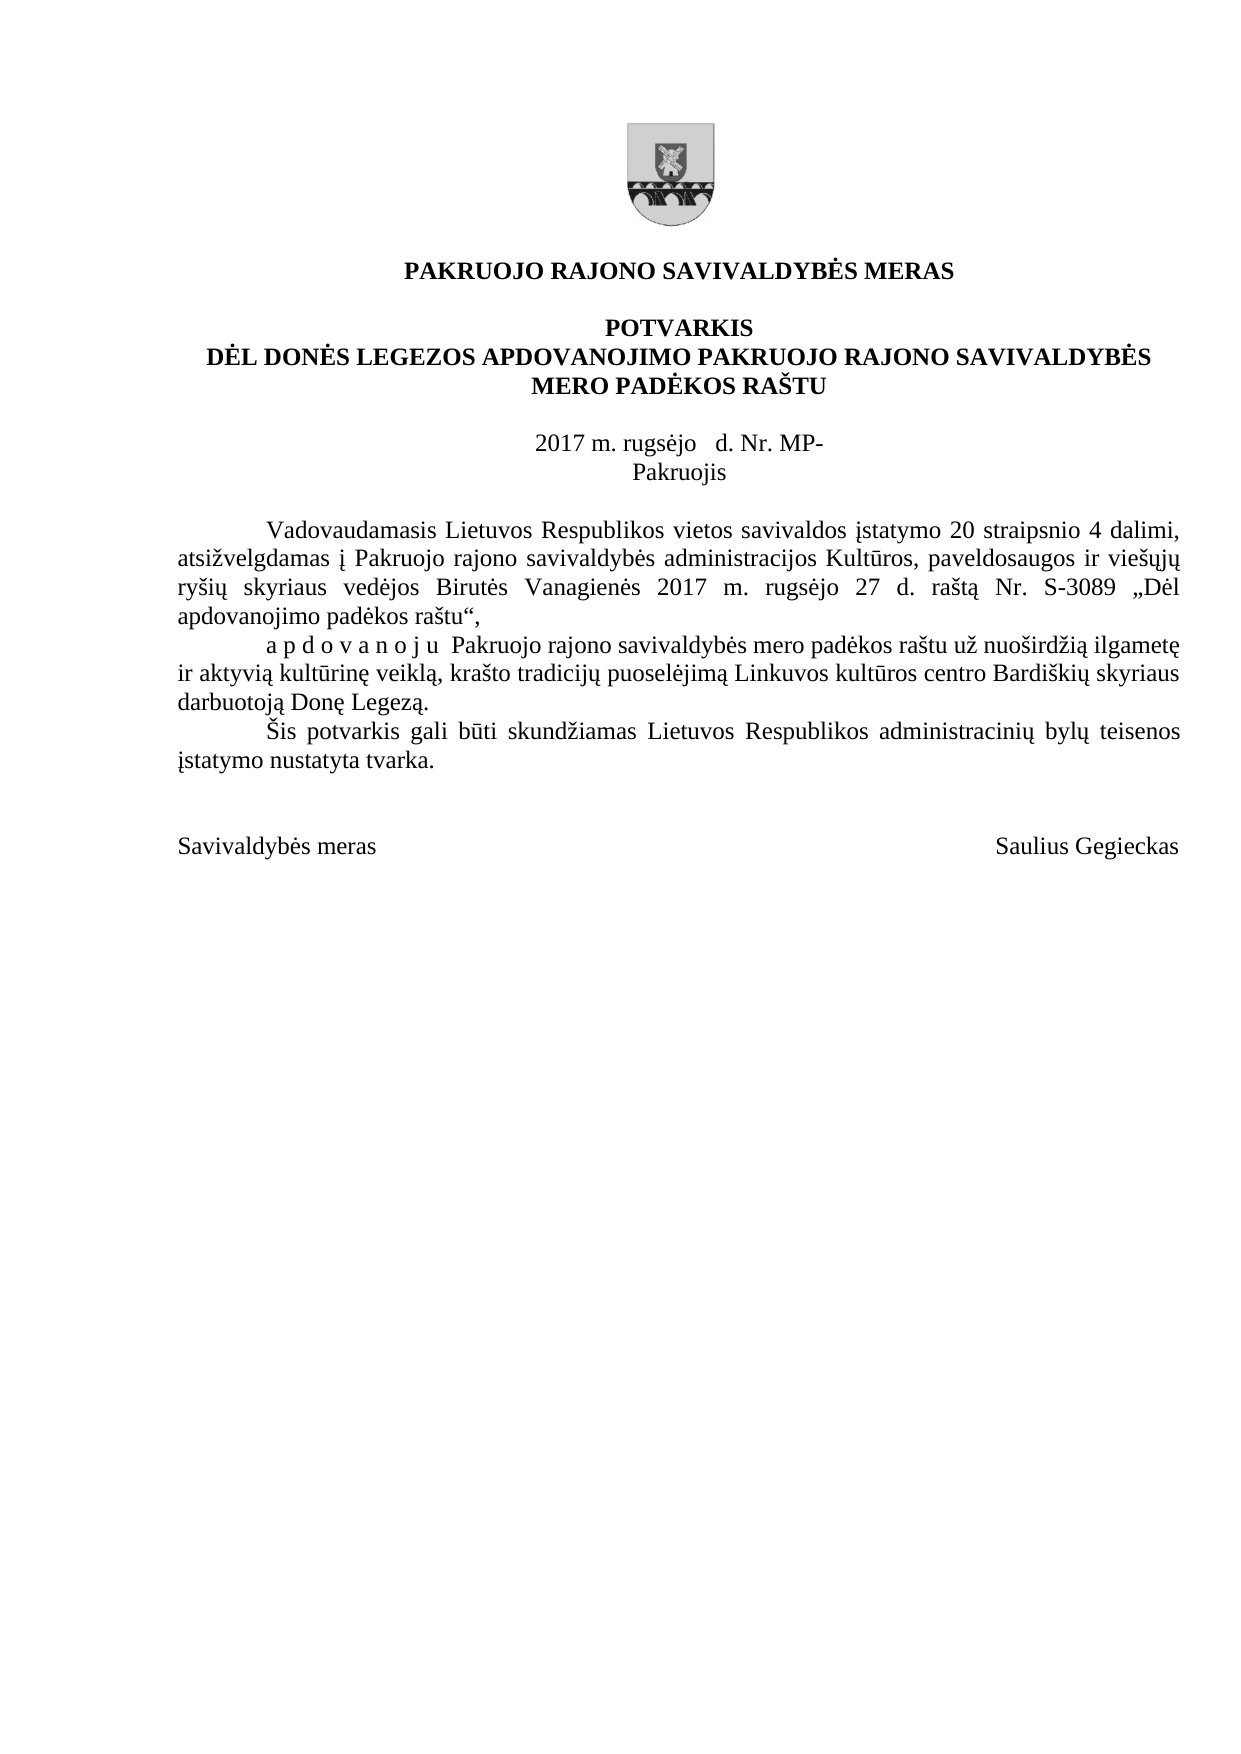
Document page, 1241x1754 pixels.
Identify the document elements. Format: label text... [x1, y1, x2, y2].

text a p d o v a n o j u Pakruojo rajono savivaldybės mero padėkos raštu už nuoširdžią ilgametę ir aktyvią kultūrinę veiklą, krašto tradicijų puoselėjimą Linkuvos kultūros centro Bardiškių skyriaus darbuotoją Donę Legezą. [177, 630, 1181, 716]
text DĖL DONĖS LEGEZOS APDOVANOJIMO PAKRUOJO RAJONO SAVIVALDYBĖS MERO PADĖKOS RAŠTU [177, 342, 1181, 400]
text 2017 m. rugsėjo d. Nr. MP- [177, 428, 1181, 457]
text PAKRUOJO RAJONO SAVIVALDYBĖS MERAS [177, 256, 1181, 285]
text Savivaldybės meras Saulius Gegieckas [177, 831, 1181, 860]
text Pakruojis [177, 457, 1181, 486]
text Šis potvarkis gali būti skundžiamas Lietuvos Respublikos administracinių bylų teisenos įstatymo nustatyta tvarka. [177, 716, 1181, 773]
text Vadovaudamasis Lietuvos Respublikos vietos savivaldos įstatymo 20 straipsnio 4 dalimi, atsižvelgdamas į Pakruojo rajono savivaldybės administracijos Kultūros, paveldosaugos ir viešųjų ryšių skyriaus vedėjos Birutės Vanagienės 2017 m. rugsėjo 27 d. raštą Nr. S-3089 „Dėl apdovanojimo padėkos raštu“, [177, 515, 1181, 630]
text POTVARKIS [177, 313, 1181, 342]
